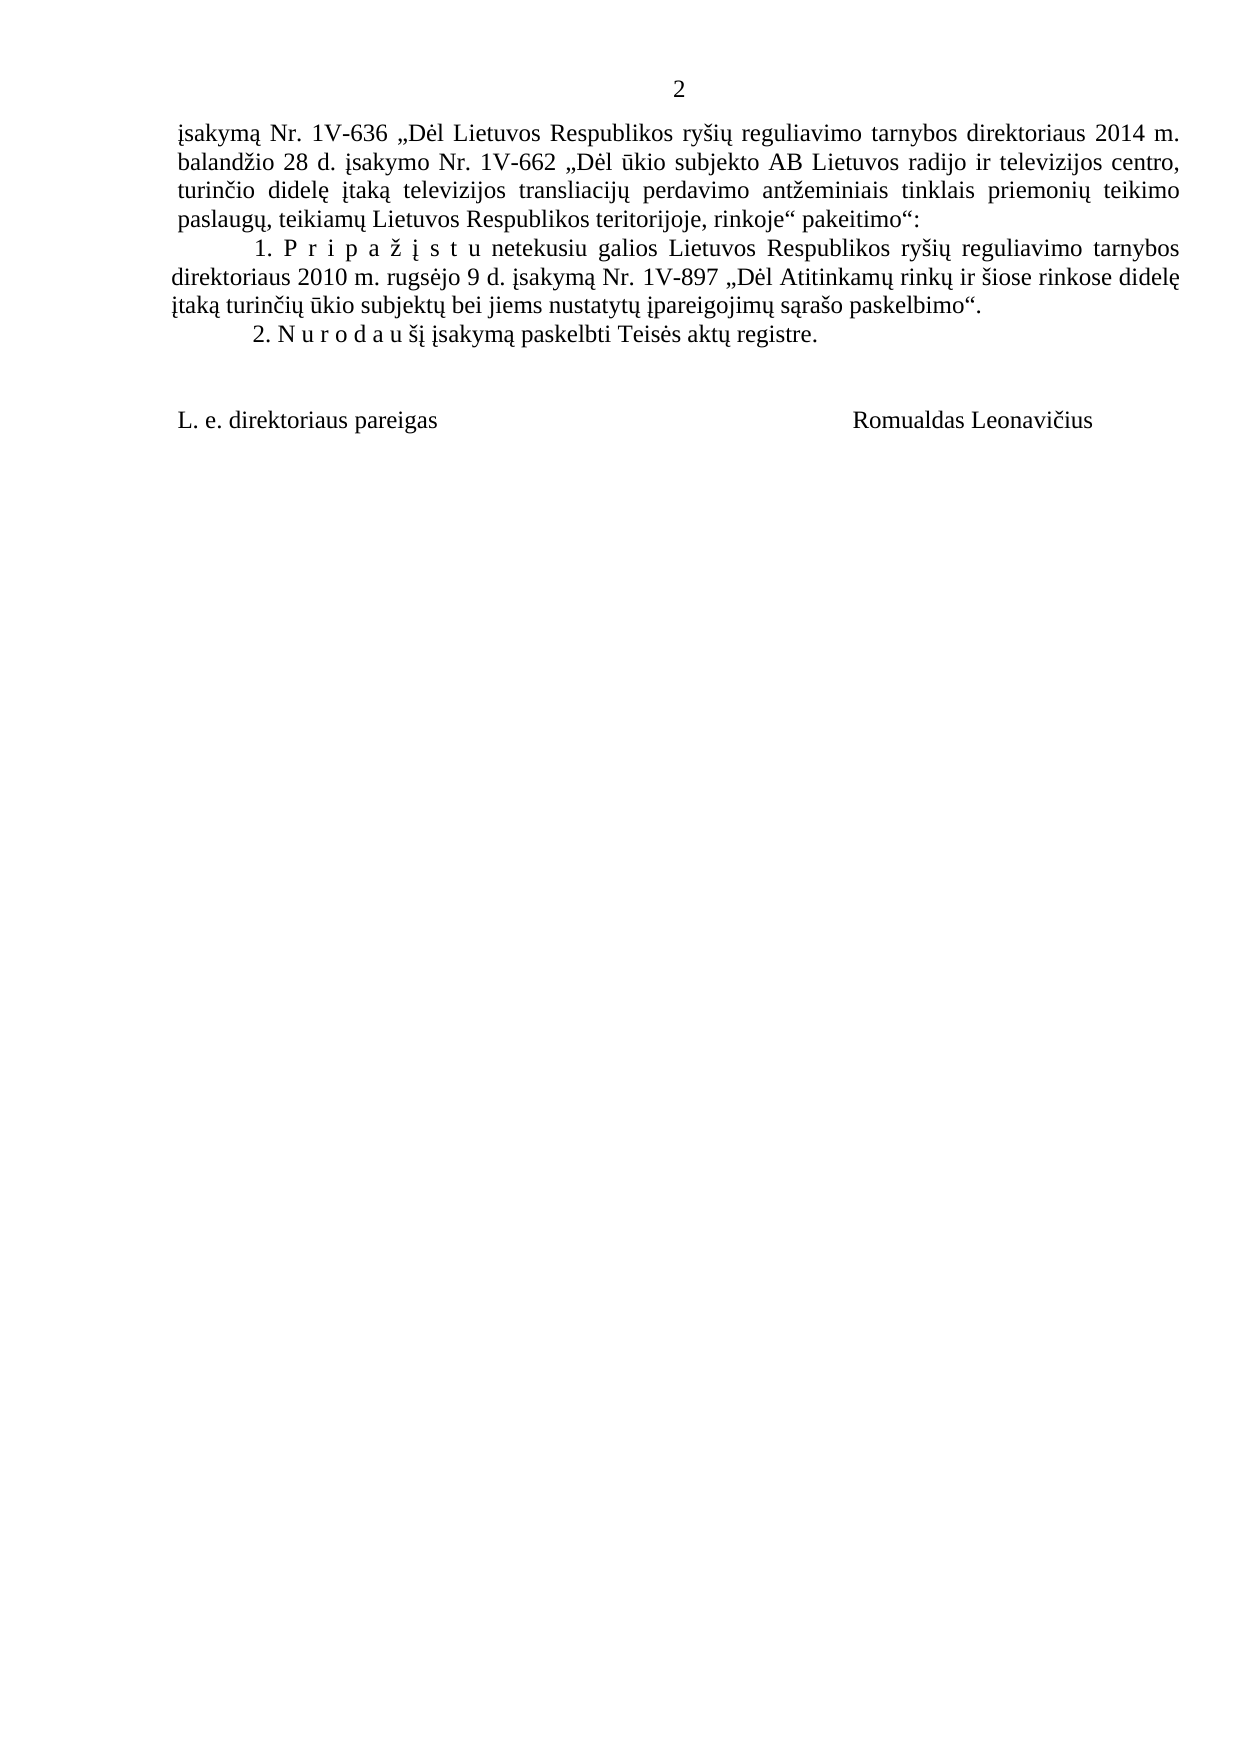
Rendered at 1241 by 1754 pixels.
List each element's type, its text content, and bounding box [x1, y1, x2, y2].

text L. e. direktoriaus pareigas Romualdas Leonavičius [177, 406, 1181, 434]
text įsakymą Nr. 1V-636 „Dėl Lietuvos Respublikos ryšių reguliavimo tarnybos direktoriaus 2014 m. balandžio 28 d. įsakymo Nr. 1V-662 „Dėl ūkio subjekto AB Lietuvos radijo ir televizijos centro, turinčio didelę įtaką televizijos transliacijų perdavimo antžeminiais tinklais priemonių teikimo paslaugų, teikiamų Lietuvos Respublikos teritorijoje, rinkoje“ pakeitimo“: [177, 118, 1181, 233]
text 2. N u r o d a u šį įsakymą paskelbti Teisės aktų registre. [177, 319, 1181, 348]
text 1. P r i p a ž į s t u netekusiu galios Lietuvos Respublikos ryšių reguliavimo tarnybos direktoriaus 2010 m. rugsėjo 9 d. įsakymą Nr. 1V-897 „Dėl Atitinkamų rinkų ir šiose rinkose didelę įtaką turinčių ūkio subjektų bei jiems nustatytų įpareigojimų sąrašo paskelbimo“. [171, 233, 1181, 319]
